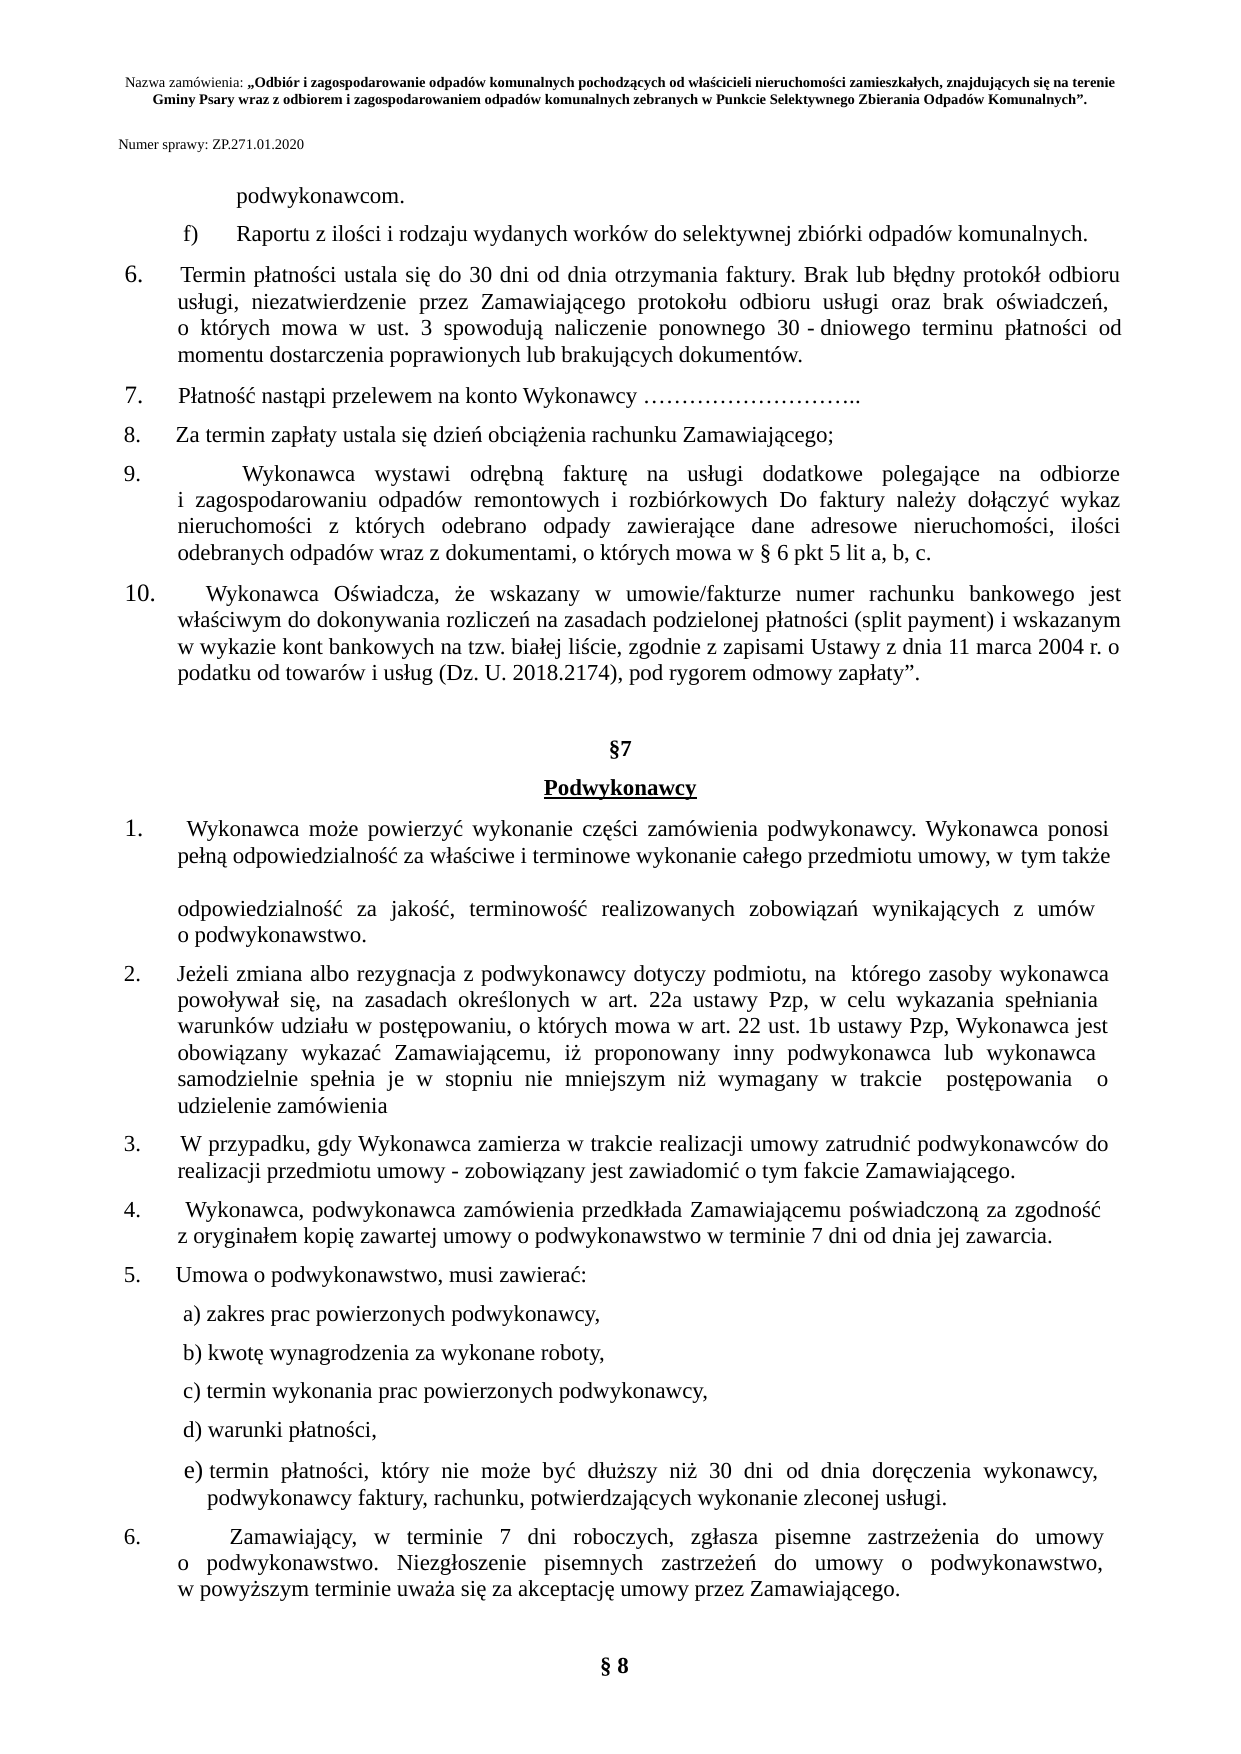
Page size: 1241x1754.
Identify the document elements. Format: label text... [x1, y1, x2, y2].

list Umowa o podwykonawstwo, musi zawierać: [118, 1261, 1110, 1287]
text Podwykonawcy [118, 774, 1122, 801]
list Wykonawca może powierzyć wykonanie części zamówienia podwykonawcy. Wykonawca ponosi pełną odpowiedzialność za właściwe i terminowe wykonanie całego przedmiotu umowy, w tym także odpowiedzialność za jakość, terminowość realizowanych zobowiązań wynikających z umów o podwykonawstwo. [118, 813, 1110, 947]
list termin wykonania prac powierzonych podwykonawcy, [177, 1377, 1110, 1404]
list podwykonawcom. [177, 182, 1122, 208]
list zakres prac powierzonych podwykonawcy, [177, 1300, 1122, 1326]
list Wykonawca, podwykonawca zamówienia przedkłada Zamawiającemu poświadczoną za zgodność z oryginałem kopię zawartej umowy o podwykonawstwo w terminie 7 dni od dnia jej zawarcia. [118, 1196, 1110, 1248]
list Termin płatności ustala się do 30 dni od dnia otrzymania faktury. Brak lub błędny protokół odbioru usługi, niezatwierdzenie przez Zamawiającego protokołu odbioru usługi oraz brak oświadczeń, o których mowa w ust. 3 spowodują naliczenie ponownego 30 - dniowego terminu płatności od momentu dostarczenia poprawionych lub brakujących dokumentów. [118, 259, 1122, 367]
list Jeżeli zmiana albo rezygnacja z podwykonawcy dotyczy podmiotu, na którego zasoby wykonawca powoływał się, na zasadach określonych w art. 22a ustawy Pzp, w celu wykazania spełniania warunków udziału w postępowaniu, o których mowa w art. 22 ust. 1b ustawy Pzp, Wykonawca jest obowiązany wykazać Zamawiającemu, iż proponowany inny podwykonawca lub wykonawca samodzielnie spełnia je w stopniu nie mniejszym niż wymagany w trakcie postępowania o udzielenie zamówienia [118, 960, 1110, 1118]
list kwotę wynagrodzenia za wykonane roboty, [177, 1339, 1110, 1365]
list Za termin zapłaty ustala się dzień obciążenia rachunku Zamawiającego; [118, 421, 1122, 447]
list Płatność nastąpi przelewem na konto Wykonawcy ……………………….. [118, 380, 1122, 408]
list W przypadku, gdy Wykonawca zamierza w trakcie realizacji umowy zatrudnić podwykonawców do realizacji przedmiotu umowy - zobowiązany jest zawiadomić o tym fakcie Zamawiającego. [118, 1131, 1110, 1183]
text §7 [118, 736, 1122, 762]
list Zamawiający, w terminie 7 dni roboczych, zgłasza pisemne zastrzeżenia do umowy o podwykonawstwo. Niezgłoszenie pisemnych zastrzeżeń do umowy o podwykonawstwo, w powyższym terminie uważa się za akceptację umowy przez Zamawiającego. [118, 1523, 1122, 1602]
list termin płatności, który nie może być dłuższy niż 30 dni od dnia doręczenia wykonawcy, podwykonawcy faktury, rachunku, potwierdzających wykonanie zleconej usługi. [177, 1455, 1110, 1510]
list Raportu z ilości i rodzaju wydanych worków do selektywnej zbiórki odpadów komunalnych. [177, 221, 1122, 247]
list Wykonawca Oświadcza, że wskazany w umowie/fakturze numer rachunku bankowego jest właściwym do dokonywania rozliczeń na zasadach podzielonej płatności (split payment) i wskazanym w wykazie kont bankowych na tzw. białej liście, zgodnie z zapisami Ustawy z dnia 11 marca 2004 r. o podatku od towarów i usług (Dz. U. 2018.2174), pod rygorem odmowy zapłaty”. [118, 578, 1122, 686]
list Wykonawca wystawi odrębną fakturę na usługi dodatkowe polegające na odbiorze i zagospodarowaniu odpadów remontowych i rozbiórkowych Do faktury należy dołączyć wykaz nieruchomości z których odebrano odpady zawierające dane adresowe nieruchomości, ilości odebranych odpadów wraz z dokumentami, o których mowa w § 6 pkt 5 lit a, b, c. [118, 460, 1122, 565]
list warunki płatności, [177, 1416, 1110, 1443]
text § 8 [118, 1652, 1110, 1678]
